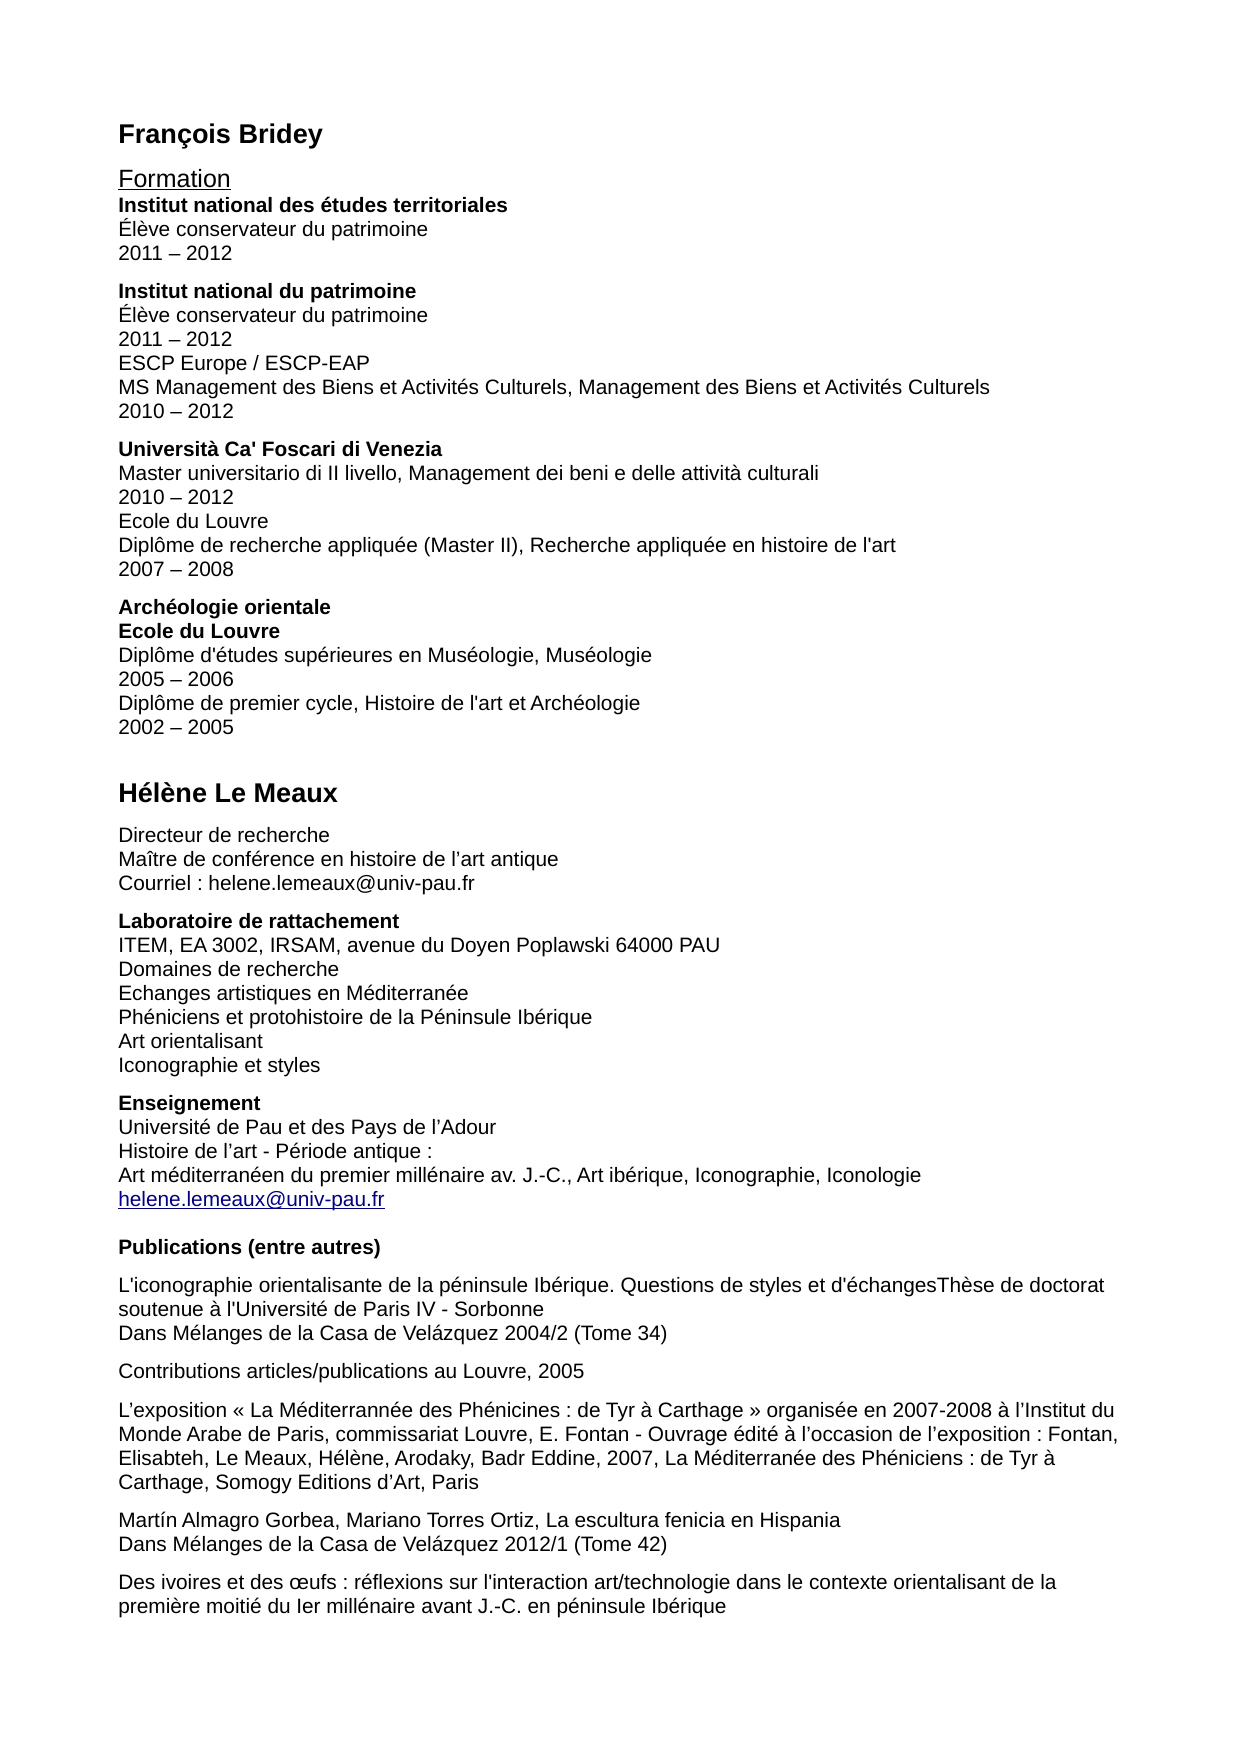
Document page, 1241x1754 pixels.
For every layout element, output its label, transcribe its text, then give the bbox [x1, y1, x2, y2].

text Élève conservateur du patrimoine [118, 303, 1122, 327]
text Archéologie orientale [118, 595, 1122, 619]
text 2010 – 2012 [118, 485, 1122, 509]
text Institut national du patrimoine [118, 279, 1122, 303]
text Master universitario di II livello, Management dei beni e delle attività culturali [118, 461, 1122, 485]
text helene.lemeaux@univ-pau.fr [118, 1187, 1122, 1211]
text MS Management des Biens et Activités Culturels, Management des Biens et Activités Culturels [118, 374, 1122, 398]
text 2005 – 2006 [118, 667, 1122, 691]
text François Bridey [118, 118, 1122, 149]
text 2002 – 2005 [118, 715, 1122, 739]
text Des ivoires et des œufs : réflexions sur l'interaction art/technologie dans le contexte orientalisant de la première moitié du Ier millénaire avant J.-C. en péninsule Ibérique [118, 1570, 1122, 1618]
text ITEM, EA 3002, IRSAM, avenue du Doyen Poplawski 64000 PAU [118, 933, 1122, 957]
text Contributions articles/publications au Louvre, 2005 [118, 1359, 1122, 1383]
text Diplôme d'études supérieures en Muséologie, Muséologie [118, 643, 1122, 667]
text Dans Mélanges de la Casa de Velázquez 2012/1 (Tome 42) [118, 1532, 1122, 1556]
text Hélène Le Meaux [118, 777, 1122, 808]
text Enseignement [118, 1091, 1122, 1115]
text Formation [118, 164, 1122, 192]
text L'iconographie orientalisante de la péninsule Ibérique. Questions de styles et d'échangesThèse de doctorat soutenue à l'Université de Paris IV - Sorbonne [118, 1273, 1122, 1321]
text Martín Almagro Gorbea, Mariano Torres Ortiz, La escultura fenicia en Hispania [118, 1508, 1122, 1532]
text Phéniciens et protohistoire de la Péninsule Ibérique [118, 1005, 1122, 1029]
text Maître de conférence en histoire de l’art antique [118, 847, 1122, 871]
text Iconographie et styles [118, 1053, 1122, 1077]
text L’exposition « La Méditerrannée des Phénicines : de Tyr à Carthage » organisée en 2007-2008 à l’Institut du [118, 1398, 1122, 1422]
text ESCP Europe / ESCP-EAP [118, 351, 1122, 374]
text Laboratoire de rattachement [118, 909, 1122, 933]
text Diplôme de premier cycle, Histoire de l'art et Archéologie [118, 691, 1122, 715]
text Dans Mélanges de la Casa de Velázquez 2004/2 (Tome 34) [118, 1321, 1122, 1345]
text Ecole du Louvre [118, 509, 1122, 533]
text Art méditerranéen du premier millénaire av. J.-C., Art ibérique, Iconographie, Iconologie [118, 1163, 1122, 1187]
text Directeur de recherche [118, 823, 1122, 847]
text Institut national des études territoriales [118, 192, 1122, 216]
text Monde Arabe de Paris, commissariat Louvre, E. Fontan - Ouvrage édité à l’occasion de l’exposition : Fontan, Elisabteh, Le Meaux, Hélène, Arodaky, Badr Eddine, 2007, La Méditerranée des Phéniciens : de Tyr à Carthage, Somogy Editions d’Art, Paris [118, 1422, 1122, 1493]
text 2011 – 2012 [118, 240, 1122, 264]
text Élève conservateur du patrimoine [118, 216, 1122, 240]
text Université de Pau et des Pays de l’Adour [118, 1115, 1122, 1139]
text Ecole du Louvre [118, 619, 1122, 643]
text Domaines de recherche [118, 957, 1122, 981]
text 2011 – 2012 [118, 327, 1122, 351]
text Art orientalisant [118, 1029, 1122, 1053]
text Courriel : helene.lemeaux@univ-pau.fr [118, 871, 1122, 894]
text Echanges artistiques en Méditerranée [118, 981, 1122, 1005]
text Publications (entre autres) [118, 1235, 1122, 1259]
text Diplôme de recherche appliquée (Master II), Recherche appliquée en histoire de l'art [118, 533, 1122, 557]
text Histoire de l’art - Période antique : [118, 1139, 1122, 1163]
text 2007 – 2008 [118, 557, 1122, 581]
text 2010 – 2012 [118, 398, 1122, 422]
text Università Ca' Foscari di Venezia [118, 437, 1122, 461]
